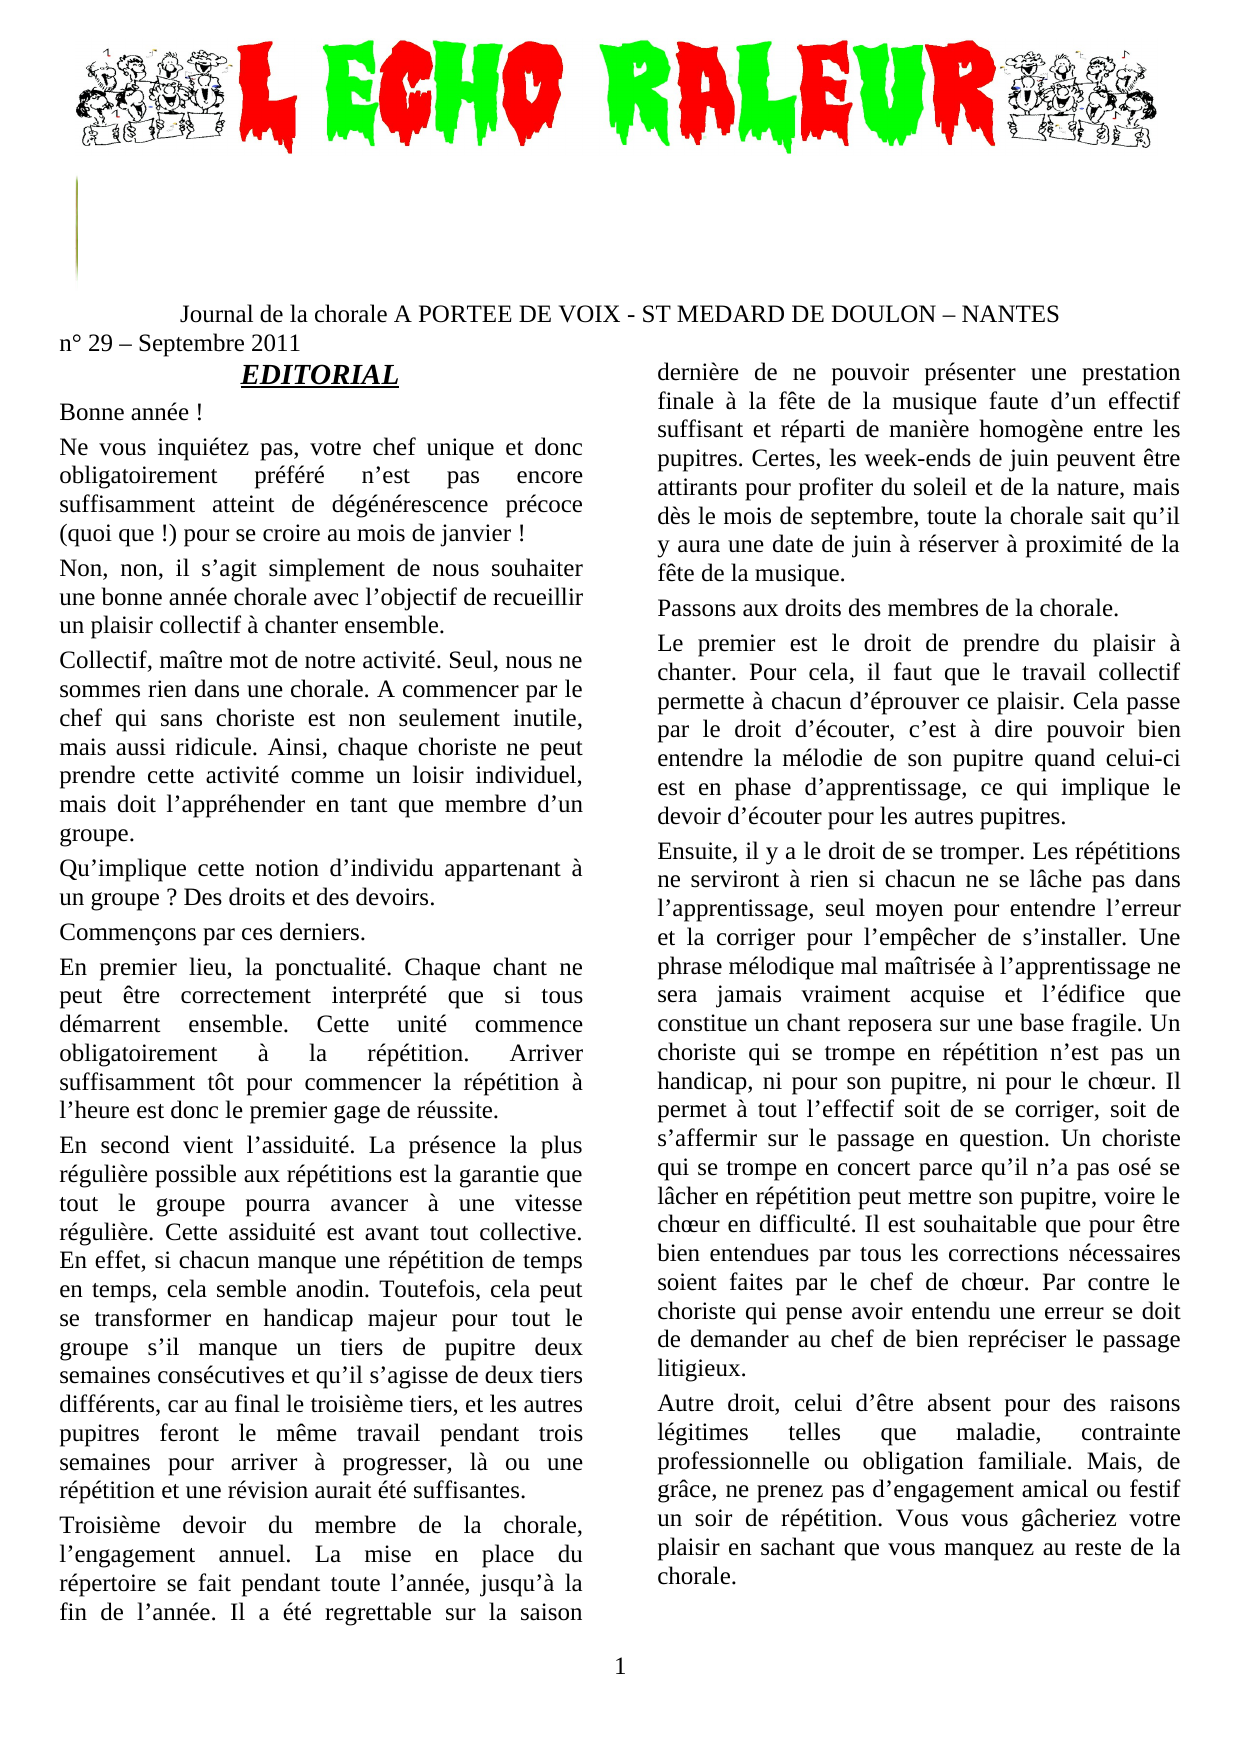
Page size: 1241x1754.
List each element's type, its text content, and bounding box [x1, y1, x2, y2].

text Le premier est le droit de prendre du plaisir à chanter. Pour cela, il faut que le travail collectif permette à chacun d’éprouver ce plaisir. Cela passe par le droit d’écouter, c’est à dire pouvoir bien entendre la mélodie de son pupitre quand celui-ci est en phase d’apprentissage, ce qui implique le devoir d’écouter pour les autres pupitres. [657, 628, 1181, 829]
text Troisième devoir du membre de la chorale, l’engagement annuel. La mise en place du répertoire se fait pendant toute l’année, jusqu’à la fin de l’année. Il a été regrettable sur la saison [59, 1511, 583, 1626]
text Ne vous inquiétez pas, votre chef unique et donc obligatoirement préféré n’est pas encore suffisamment atteint de dégénérescence précoce (quoi que !) pour se croire au mois de janvier ! [59, 432, 583, 547]
text EDITORIAL [59, 357, 583, 391]
text Commençons par ces derniers. [59, 917, 583, 946]
text dernière de ne pouvoir présenter une prestation finale à la fête de la musique faute d’un effectif suffisant et réparti de manière homogène entre les pupitres. Certes, les week-ends de juin peuvent être attirants pour profiter du soleil et de la nature, mais dès le mois de septembre, toute la chorale sait qu’il y aura une date de juin à réserver à proximité de la fête de la musique. [657, 357, 1181, 587]
text Autre droit, celui d’être absent pour des raisons légitimes telles que maladie, contrainte professionnelle ou obligation familiale. Mais, de grâce, ne prenez pas d’engagement amical ou festif un soir de répétition. Vous vous gâcheriez votre plaisir en sachant que vous manquez au reste de la chorale. [657, 1388, 1181, 1589]
text Qu’implique cette notion d’individu appartenant à un groupe ? Des droits et des devoirs. [59, 853, 583, 911]
text Collectif, maître mot de notre activité. Seul, nous ne sommes rien dans une chorale. A commencer par le chef qui sans choriste est non seulement inutile, mais aussi ridicule. Ainsi, chaque choriste ne peut prendre cette activité comme un loisir individuel, mais doit l’appréhender en tant que membre d’un groupe. [59, 646, 583, 847]
text Passons aux droits des membres de la chorale. [657, 593, 1181, 622]
text En premier lieu, la ponctualité. Chaque chant ne peut être correctement interprété que si tous démarrent ensemble. Cette unité commence obligatoirement à la répétition. Arriver suffisamment tôt pour commencer la répétition à l’heure est donc le premier gage de réussite. [59, 952, 583, 1124]
text Non, non, il s’agit simplement de nous souhaiter une bonne année chorale avec l’objectif de recueillir un plaisir collectif à chanter ensemble. [59, 553, 583, 639]
text Bonne année ! [59, 397, 583, 426]
text Ensuite, il y a le droit de se tromper. Les répétitions ne serviront à rien si chacun ne se lâche pas dans l’apprentissage, seul moyen pour entendre l’erreur et la corriger pour l’empêcher de s’installer. Une phrase mélodique mal maîtrisée à l’apprentissage ne sera jamais vraiment acquise et l’édifice que constitue un chant reposera sur une base fragile. Un choriste qui se trompe en répétition n’est pas un handicap, ni pour son pupitre, ni pour le chœur. Il permet à tout l’effectif soit de se corriger, soit de s’affermir sur le passage en question. Un choriste qui se trompe en concert parce qu’il n’a pas osé se lâcher en répétition peut mettre son pupitre, voire le chœur en difficulté. Il est souhaitable que pour être bien entendues par tous les corrections nécessaires soient faites par le chef de chœur. Par contre le choriste qui pense avoir entendu une erreur se doit de demander au chef de bien repréciser le passage litigieux. [657, 836, 1181, 1382]
text En second vient l’assiduité. La présence la plus régulière possible aux répétitions est la garantie que tout le groupe pourra avancer à une vitesse régulière. Cette assiduité est avant tout collective. En effet, si chacun manque une répétition de temps en temps, cela semble anodin. Toutefois, cela peut se transformer en handicap majeur pour tout le groupe s’il manque un tiers de pupitre deux semaines consécutives et qu’il s’agisse de deux tiers différents, car au final le troisième tiers, et les autres pupitres feront le même travail pendant trois semaines pour arriver à progresser, là ou une répétition et une révision aurait été suffisantes. [59, 1131, 583, 1504]
picture [75, 38, 1158, 156]
